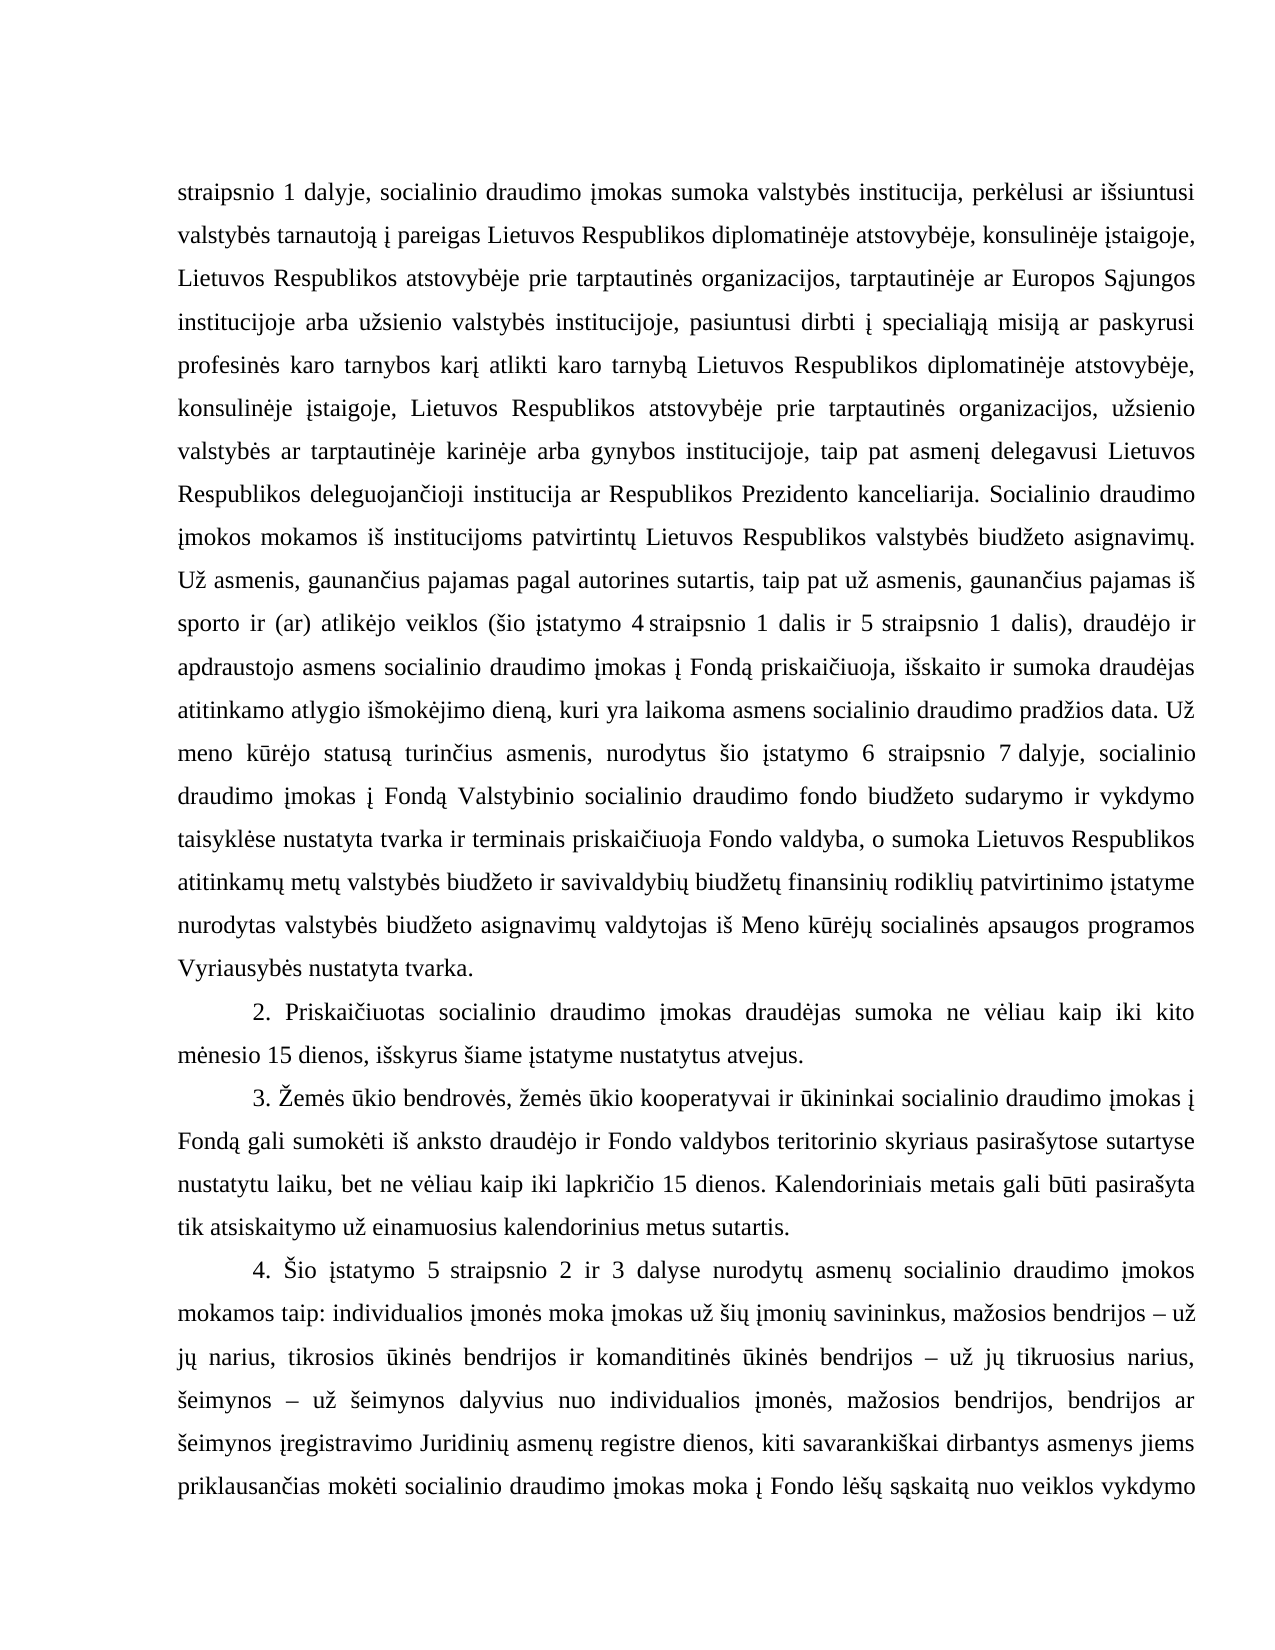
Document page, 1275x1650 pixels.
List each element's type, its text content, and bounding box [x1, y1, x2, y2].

text 3. Žemės ūkio bendrovės, žemės ūkio kooperatyvai ir ūkininkai socialinio draudimo įmokas į Fondą gali sumokėti iš anksto draudėjo ir Fondo valdybos teritorinio skyriaus pasirašytose sutartyse nustatytu laiku, bet ne vėliau kaip iki lapkričio 15 dienos. Kalendoriniais metais gali būti pasirašyta tik atsiskaitymo už einamuosius kalendorinius metus sutartis. [177, 1083, 1196, 1241]
text straipsnio 1 dalyje, socialinio draudimo įmokas sumoka valstybės institucija, perkėlusi ar išsiuntusi valstybės tarnautoją į pareigas Lietuvos Respublikos diplomatinėje atstovybėje, konsulinėje įstaigoje, Lietuvos Respublikos atstovybėje prie tarptautinės organizacijos, tarptautinėje ar Europos Sąjungos institucijoje arba užsienio valstybės institucijoje, pasiuntusi dirbti į specialiąją misiją ar paskyrusi profesinės karo tarnybos karį atlikti karo tarnybą Lietuvos Respublikos diplomatinėje atstovybėje, konsulinėje įstaigoje, Lietuvos Respublikos atstovybėje prie tarptautinės organizacijos, užsienio valstybės ar tarptautinėje karinėje arba gynybos institucijoje, taip pat asmenį delegavusi Lietuvos Respublikos deleguojančioji institucija ar Respublikos Prezidento kanceliarija. Socialinio draudimo įmokos mokamos iš institucijoms patvirtintų Lietuvos Respublikos valstybės biudžeto asignavimų. Už asmenis, gaunančius pajamas pagal autorines sutartis, taip pat už asmenis, gaunančius pajamas iš sporto ir (ar) atlikėjo veiklos (šio įstatymo 4 straipsnio 1 dalis ir 5 straipsnio 1 dalis), draudėjo ir apdraustojo asmens socialinio draudimo įmokas į Fondą priskaičiuoja, išskaito ir sumoka draudėjas atitinkamo atlygio išmokėjimo dieną, kuri yra laikoma asmens socialinio draudimo pradžios data. Už meno kūrėjo statusą turinčius asmenis, nurodytus šio įstatymo 6 straipsnio 7 dalyje, socialinio draudimo įmokas į Fondą Valstybinio socialinio draudimo fondo biudžeto sudarymo ir vykdymo taisyklėse nustatyta tvarka ir terminais priskaičiuoja Fondo valdyba, o sumoka Lietuvos Respublikos atitinkamų metų valstybės biudžeto ir savivaldybių biudžetų finansinių rodiklių patvirtinimo įstatyme nurodytas valstybės biudžeto asignavimų valdytojas iš Meno kūrėjų socialinės apsaugos programos Vyriausybės nustatyta tvarka. [177, 177, 1196, 982]
text 2. Priskaičiuotas socialinio draudimo įmokas draudėjas sumoka ne vėliau kaip iki kito mėnesio 15 dienos, išskyrus šiame įstatyme nustatytus atvejus. [177, 997, 1196, 1068]
text 4. Šio įstatymo 5 straipsnio 2 ir 3 dalyse nurodytų asmenų socialinio draudimo įmokos mokamos taip: individualios įmonės moka įmokas už šių įmonių savininkus, mažosios bendrijos – už jų narius, tikrosios ūkinės bendrijos ir komanditinės ūkinės bendrijos – už jų tikruosius narius, šeimynos – už šeimynos dalyvius nuo individualios įmonės, mažosios bendrijos, bendrijos ar šeimynos įregistravimo Juridinių asmenų registre dienos, kiti savarankiškai dirbantys asmenys jiems priklausančias mokėti socialinio draudimo įmokas moka į Fondo lėšų sąskaitą nuo veiklos vykdymo [177, 1255, 1196, 1500]
